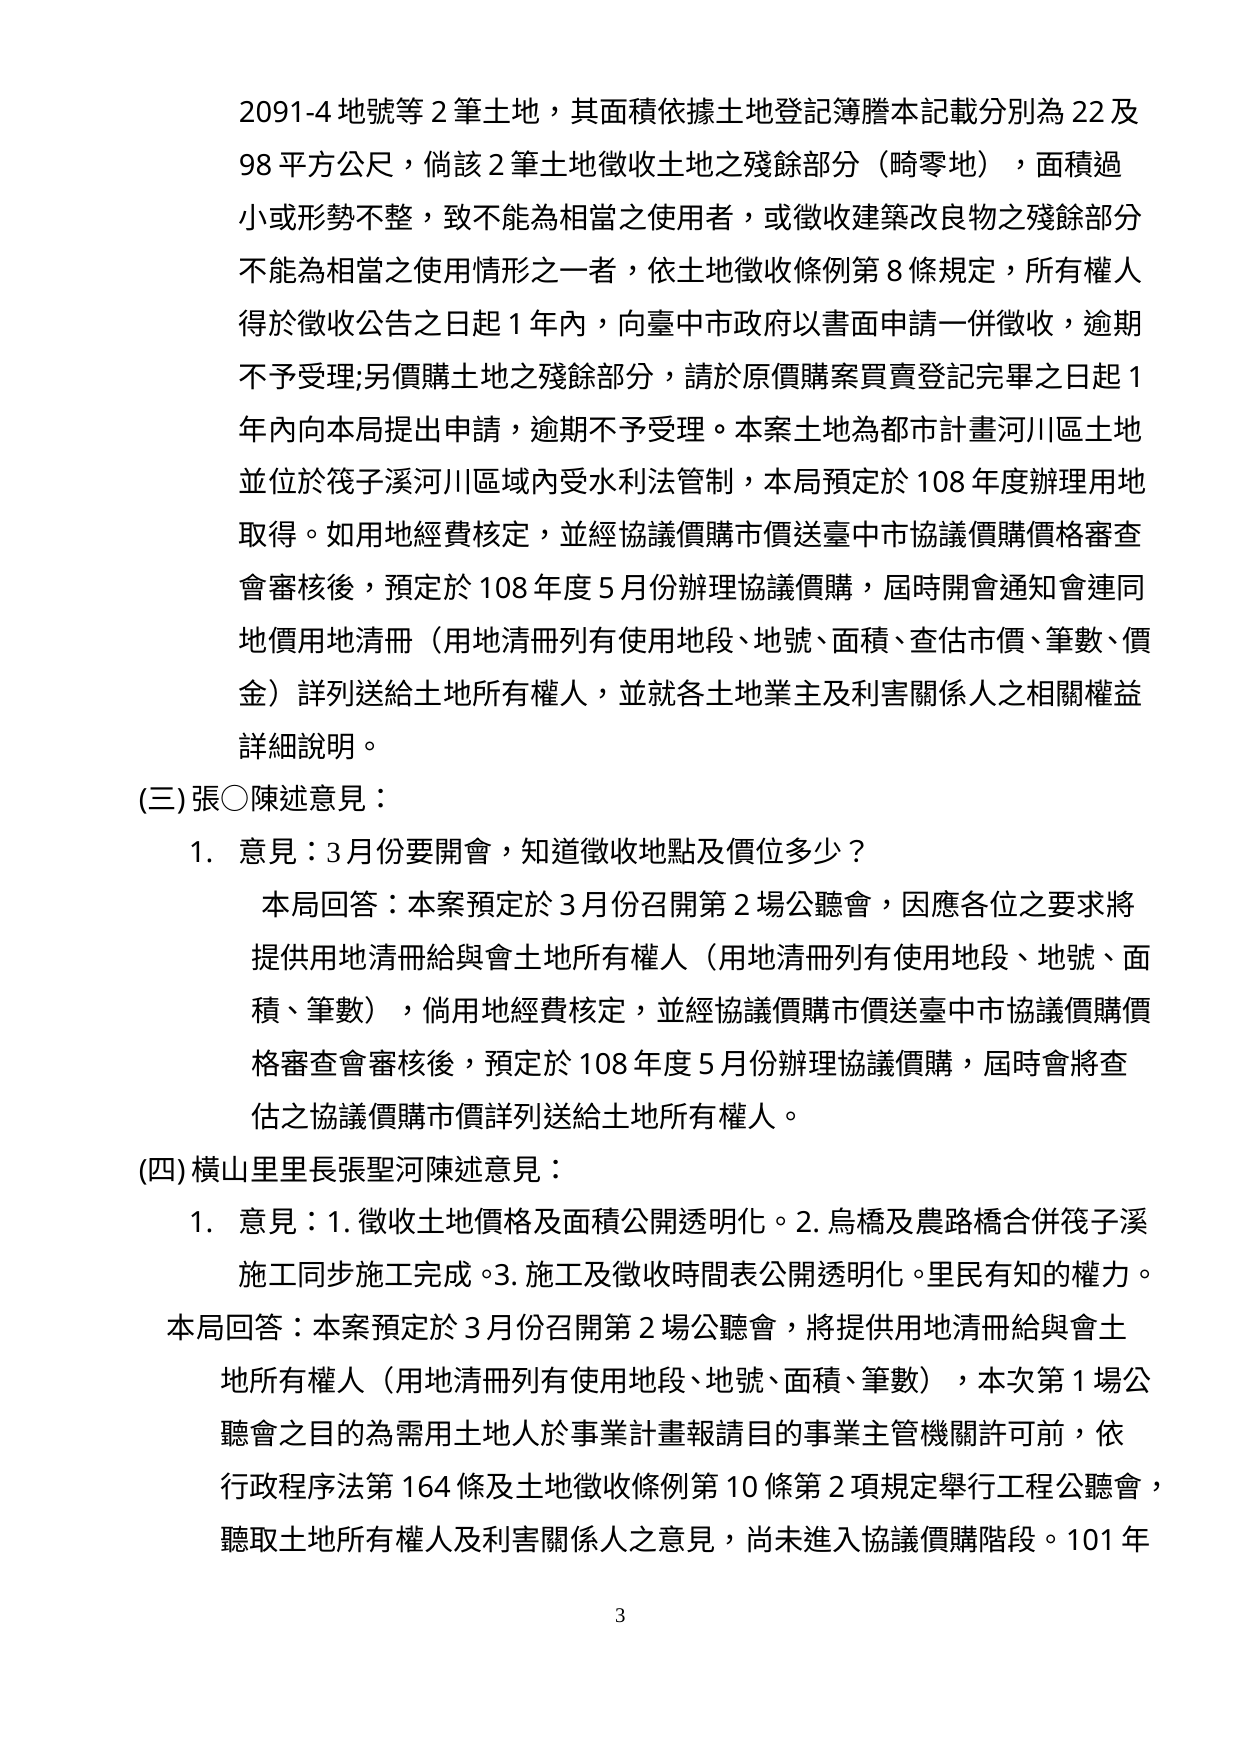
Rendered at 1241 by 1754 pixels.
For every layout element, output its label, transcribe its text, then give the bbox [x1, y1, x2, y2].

list 意見：3月份要開會，知道徵收地點及價位多少？ [189, 829, 1152, 871]
list 橫山里里長張聖河陳述意見： [139, 1146, 1152, 1188]
text 本局回答：本案預定於3月份召開第2場公聽會，因應各位之要求將提供用地清冊給與會土地所有權人（用地清冊列有使用地段、地號、面積、筆數），倘用地經費核定，並經協議價購市價送臺中市協議價購價格審查會審核後，預定於108年度5月份辦理協議價購，屆時會將查估之協議價購市價詳列送給土地所有權人。 [251, 882, 1152, 1136]
list 張○陳述意見： [139, 776, 1152, 818]
list 意見：1. 徵收土地價格及面積公開透明化。2. 烏橋及農路橋合併筏子溪施工同步施工完成。3. 施工及徵收時間表公開透明化。里民有知的權力。 [189, 1199, 1152, 1294]
text 2091-4地號等2筆土地，其面積依據土地登記簿謄本記載分別為22及98平方公尺，倘該2筆土地徵收土地之殘餘部分（畸零地），面積過小或形勢不整，致不能為相當之使用者，或徵收建築改良物之殘餘部分不能為相當之使用情形之一者，依土地徵收條例第8條規定，所有權人得於徵收公告之日起1年內，向臺中市政府以書面申請一併徵收，逾期不予受理;另價購土地之殘餘部分，請於原價購案買賣登記完畢之日起1年內向本局提出申請，逾期不予受理。本案土地為都市計畫河川區土地並位於筏子溪河川區域內受水利法管制，本局預定於108年度辦理用地取得。如用地經費核定，並經協議價購市價送臺中市協議價購價格審查會審核後，預定於108年度5月份辦理協議價購，屆時開會通知會連同地價用地清冊（用地清冊列有使用地段、地號、面積、查估市價、筆數、價金）詳列送給土地所有權人，並就各土地業主及利害關係人之相關權益詳細說明。 [239, 89, 1152, 765]
text 本局回答：本案預定於3月份召開第2場公聽會，將提供用地清冊給與會土地所有權人（用地清冊列有使用地段、地號、面積、筆數），本次第1場公聽會之目的為需用土地人於事業計畫報請目的事業主管機關許可前，依行政程序法第164條及土地徵收條例第10條第2項規定舉行工程公聽會，聽取土地所有權人及利害關係人之意見，尚未進入協議價購階段。101年9月1日起用地取得需以市價辦理徵收，本案需用土地本局委託不動產估價師辦理查估市價，倘用地經費核定，並經協議價購市價送臺中市協議價購價格審查會審核後，預定於108年度5月份辦理協議價購，屆時會將查估之協議價購市價詳列送給土地所有權人。2.相關意見列入紀錄函轉臺中市政府。3. 本工程預計108年辦理用地取得，109年工程施工，惟仍須考量各別土地所有權人之意見，列入用地取得及工程施工期程之調整。 [106, 1305, 1152, 1559]
